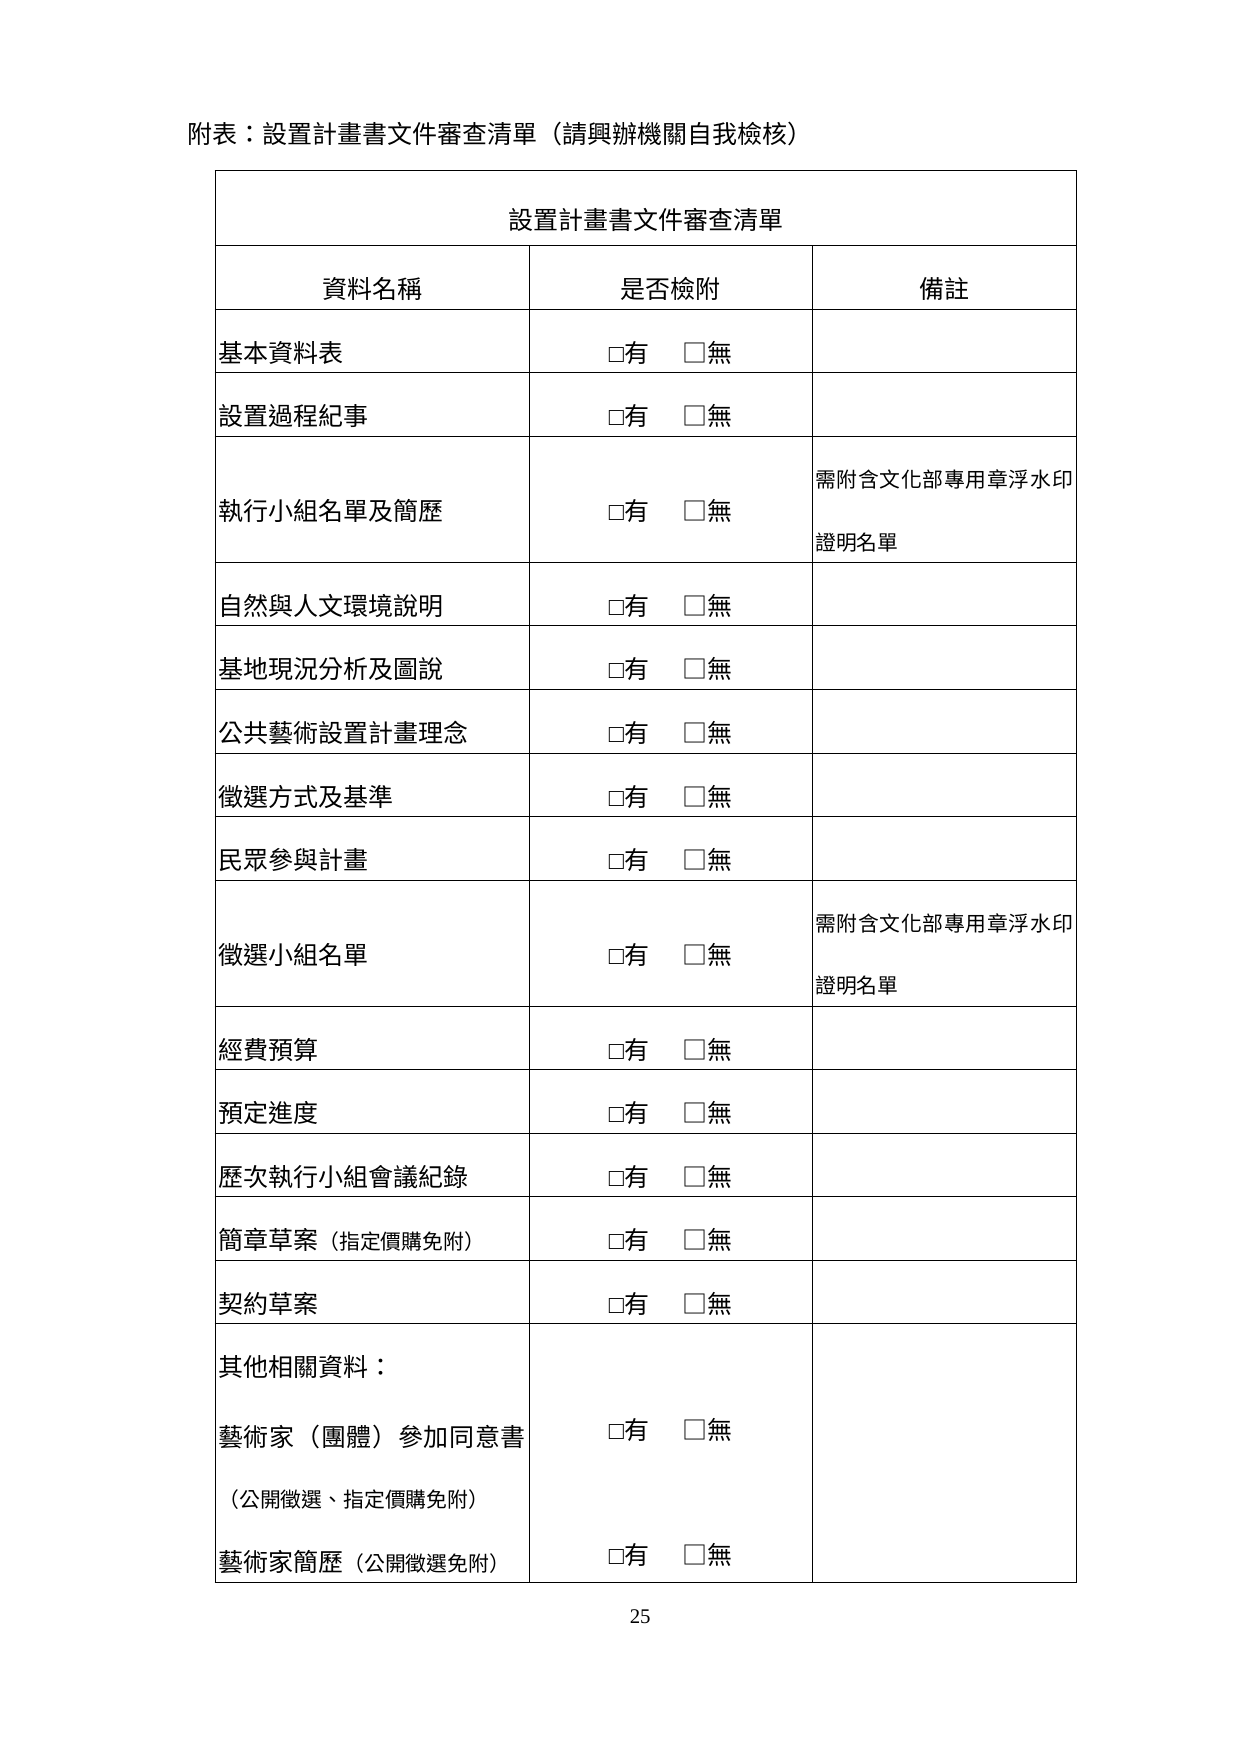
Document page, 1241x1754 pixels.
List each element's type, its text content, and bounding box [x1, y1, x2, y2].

table_cell □有 □無 [530, 563, 812, 625]
table_cell 需附含文化部專用章浮水印證明名單 [813, 881, 1076, 1006]
table_cell 歷次執行小組會議紀錄 [216, 1134, 529, 1196]
table_cell □有 □無 [530, 1261, 812, 1323]
table_cell 自然與人文環境說明 [216, 563, 529, 625]
table_cell □有 □無 [530, 754, 812, 816]
table_cell 基本資料表 [216, 310, 529, 372]
table_cell 契約草案 [216, 1261, 529, 1323]
table_cell [813, 1007, 1076, 1069]
table_cell 執行小組名單及簡歷 [216, 437, 529, 562]
table_cell [813, 1134, 1076, 1196]
table_cell □有 □無 [530, 310, 812, 372]
table_cell 徵選小組名單 [216, 881, 529, 1006]
table_cell [813, 310, 1076, 372]
table_cell □有 □無 [530, 437, 812, 562]
table_cell □有 □無 [530, 690, 812, 752]
table_cell □有 □無 □有 □無 [530, 1324, 812, 1582]
table_cell 資料名稱 [216, 246, 529, 309]
table_cell □有 □無 [530, 881, 812, 1006]
table_cell 基地現況分析及圖說 [216, 626, 529, 689]
text 附表：設置計畫書文件審查清單（請興辦機關自我檢核） [187, 115, 1092, 151]
table_cell [813, 373, 1076, 436]
table_cell 其他相關資料： 藝術家（團體）參加同意書（公開徵選、指定價購免附） 藝術家簡歷（公開徵選免附） [216, 1324, 529, 1582]
table_cell □有 □無 [530, 1007, 812, 1069]
table_cell [813, 817, 1076, 879]
table_cell [813, 1070, 1076, 1133]
table_cell [813, 1197, 1076, 1260]
table_cell 公共藝術設置計畫理念 [216, 690, 529, 752]
table_header 設置計畫書文件審查清單 [216, 171, 1076, 245]
table_cell [813, 754, 1076, 816]
table_cell 是否檢附 [530, 246, 812, 309]
table_cell 備註 [813, 246, 1076, 309]
table_cell [813, 690, 1076, 752]
table_cell 設置過程紀事 [216, 373, 529, 436]
table_cell 預定進度 [216, 1070, 529, 1133]
table_cell 經費預算 [216, 1007, 529, 1069]
table_cell □有 □無 [530, 817, 812, 879]
table_cell □有 □無 [530, 1070, 812, 1133]
table_cell [813, 626, 1076, 689]
table_cell □有 □無 [530, 626, 812, 689]
table_cell [813, 563, 1076, 625]
table_cell 需附含文化部專用章浮水印證明名單 [813, 437, 1076, 562]
table_cell 簡章草案（指定價購免附） [216, 1197, 529, 1260]
table_cell 民眾參與計畫 [216, 817, 529, 879]
table_cell □有 □無 [530, 1134, 812, 1196]
table_cell □有 □無 [530, 373, 812, 436]
table_cell 徵選方式及基準 [216, 754, 529, 816]
table_cell [813, 1261, 1076, 1323]
table_cell [813, 1324, 1076, 1582]
table_cell □有 □無 [530, 1197, 812, 1260]
